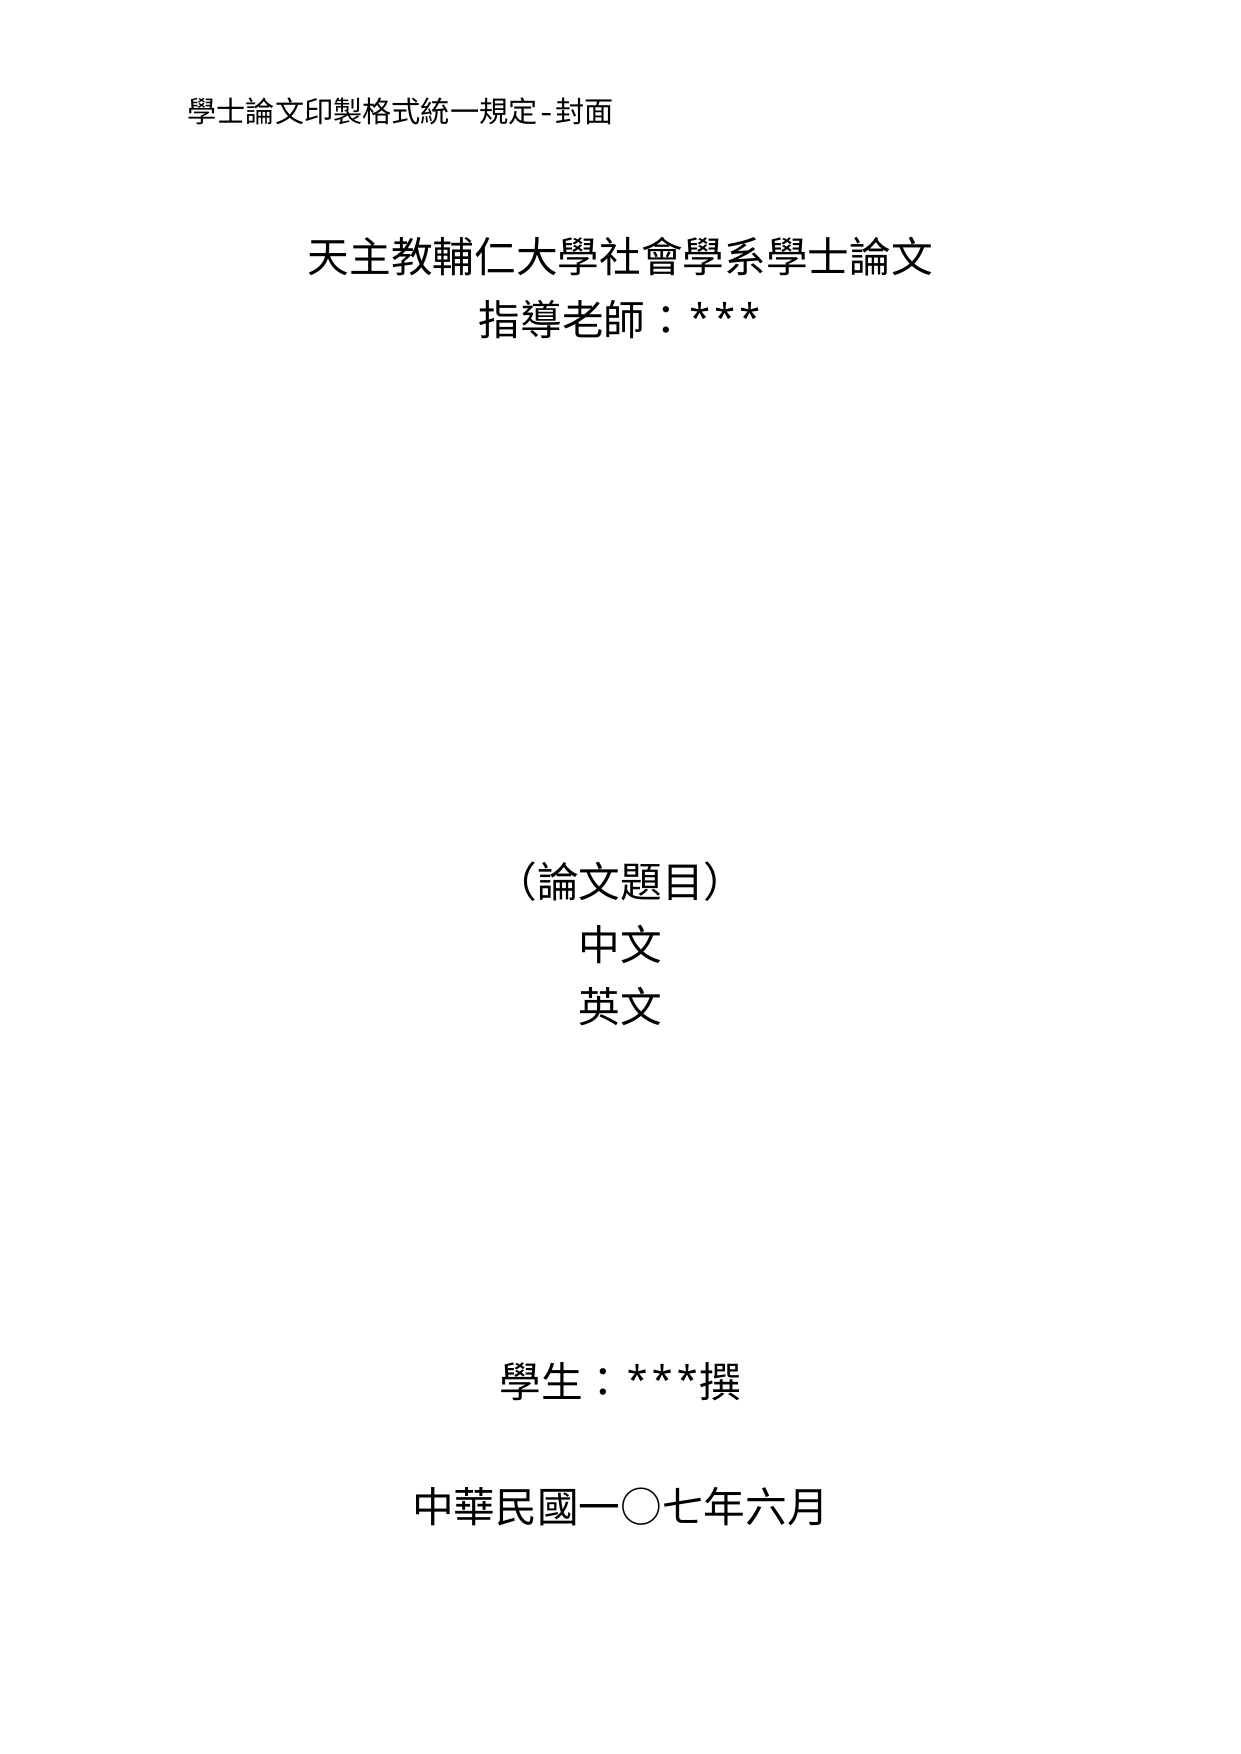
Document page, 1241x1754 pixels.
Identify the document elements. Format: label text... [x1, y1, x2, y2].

text 英文 [187, 963, 1053, 1025]
text 中文 [187, 900, 1053, 963]
text 天主教輔仁大學社會學系學士論文 [187, 213, 1053, 275]
text （論文題目） [187, 838, 1053, 900]
text 中華民國一○七年六月 [187, 1463, 1053, 1525]
text 指導老師：*** [187, 275, 1053, 338]
text 學生：***撰 [187, 1338, 1053, 1400]
